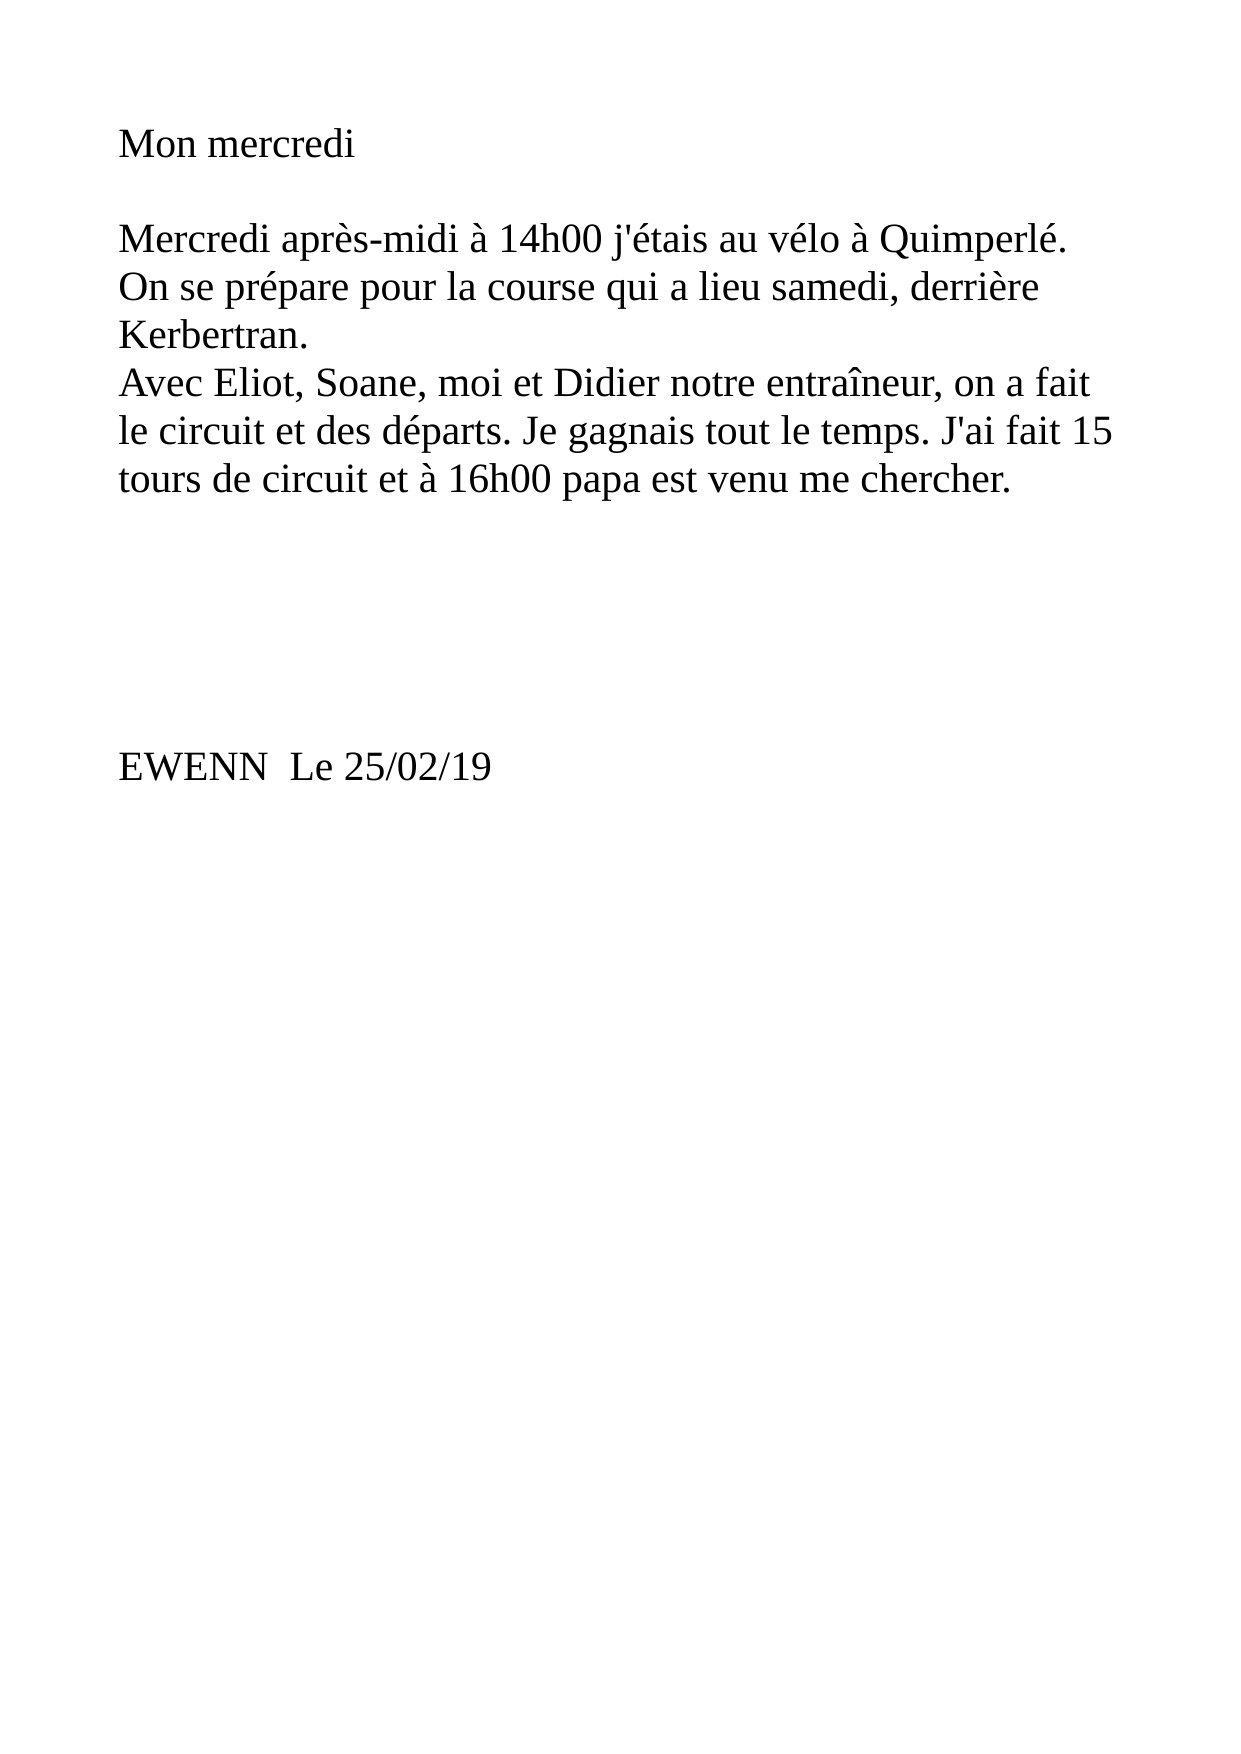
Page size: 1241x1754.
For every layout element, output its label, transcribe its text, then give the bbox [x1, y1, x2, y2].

text Mercredi après-midi à 14h00 j'étais au vélo à Quimperlé. On se prépare pour la course qui a lieu samedi, derrière Kerbertran. [118, 214, 1122, 358]
text Avec Eliot, Soane, moi et Didier notre entraîneur, on a fait le circuit et des départs. Je gagnais tout le temps. J'ai fait 15 tours de circuit et à 16h00 papa est venu me chercher. [118, 358, 1122, 501]
text Mon mercredi [118, 118, 1122, 166]
text EWENN Le 25/02/19 [118, 693, 1122, 789]
